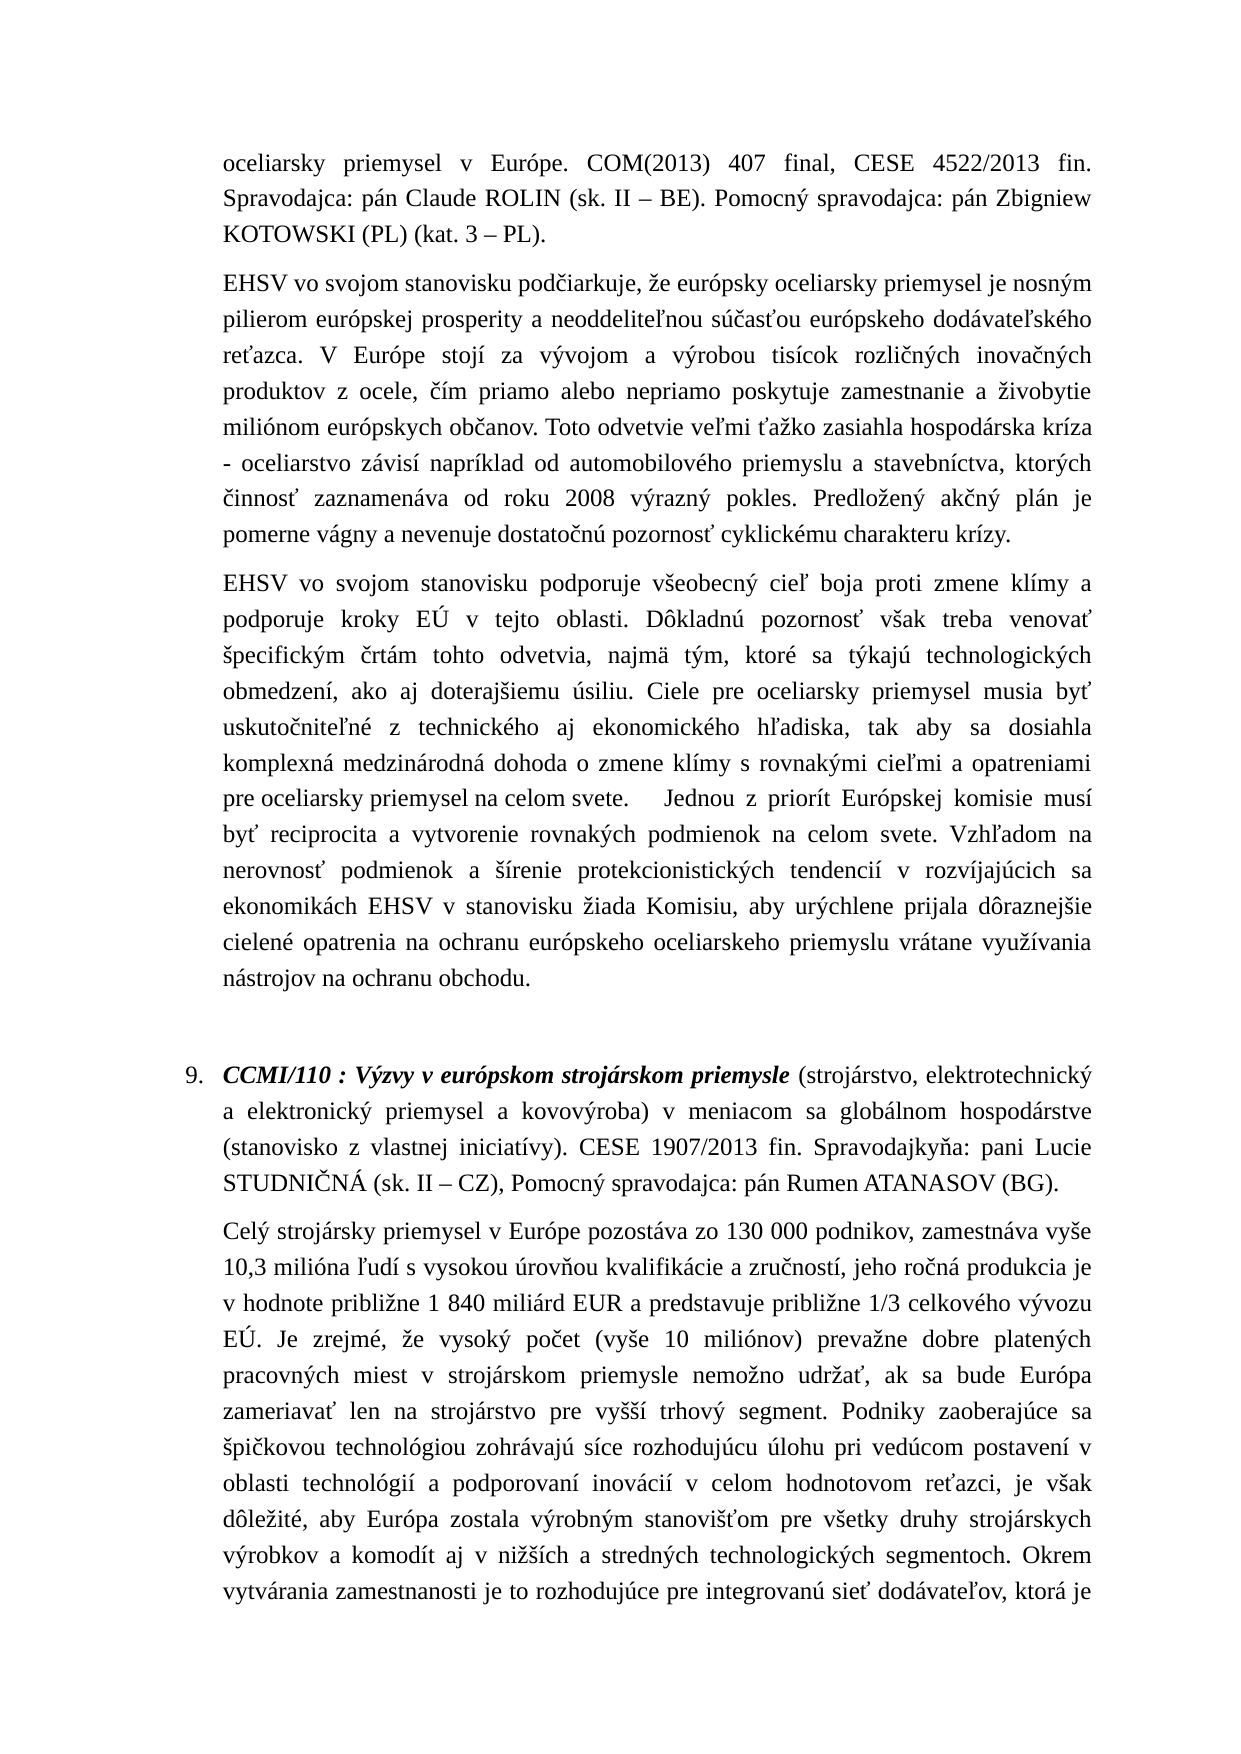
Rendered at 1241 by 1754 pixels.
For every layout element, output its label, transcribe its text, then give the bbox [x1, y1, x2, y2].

text EHSV vo svojom stanovisku podčiarkuje, že európsky oceliarsky priemysel je nosným pilierom európskej prosperity a neoddeliteľnou súčasťou európskeho dodávateľského reťazca. V Európe stojí za vývojom a výrobou tisícok rozličných inovačných produktov z ocele, čím priamo alebo nepriamo poskytuje zamestnanie a živobytie miliónom európskych občanov. Toto odvetvie veľmi ťažko zasiahla hospodárska kríza - oceliarstvo závisí napríklad od automobilového priemyslu a stavebníctva, ktorých činnosť zaznamenáva od roku 2008 výrazný pokles. Predložený akčný plán je pomerne vágny a nevenuje dostatočnú pozornosť cyklickému charakteru krízy. [223, 268, 1093, 548]
text EHSV vo svojom stanovisku podporuje všeobecný cieľ boja proti zmene klímy a podporuje kroky EÚ v tejto oblasti. Dôkladnú pozornosť však treba venovať špecifickým črtám tohto odvetvia, najmä tým, ktoré sa týkajú technologických obmedzení, ako aj doterajšiemu úsiliu. Ciele pre oceliarsky priemysel musia byť uskutočniteľné z technického aj ekonomického hľadiska, tak aby sa dosiahla komplexná medzinárodná dohoda o zmene klímy s rovnakými cieľmi a opatreniami pre oceliarsky priemysel na celom svete. Jednou z priorít Európskej komisie musí byť reciprocita a vytvorenie rovnakých podmienok na celom svete. Vzhľadom na nerovnosť podmienok a šírenie protekcionistických tendencií v rozvíjajúcich sa ekonomikách EHSV v stanovisku žiada Komisiu, aby urýchlene prijala dôraznejšie cielené opatrenia na ochranu európskeho oceliarskeho priemyslu vrátane využívania nástrojov na ochranu obchodu. [223, 568, 1093, 992]
list CCMI/110 : Výzvy v európskom strojárskom priemysle (strojárstvo, elektrotechnický a elektronický priemysel a kovovýroba) v meniacom sa globálnom hospodárstve (stanovisko z vlastnej iniciatívy). CESE 1907/2013 fin. Spravodajkyňa: pani Lucie STUDNIČNÁ (sk. II – CZ), Pomocný spravodajca: pán Rumen ATANASOV (BG). [185, 1060, 1093, 1197]
list oceliarsky priemysel v Európe. COM(2013) 407 final, CESE 4522/2013 fin. Spravodajca: pán Claude ROLIN (sk. II – BE). Pomocný spravodajca: pán Zbigniew KOTOWSKI (PL) (kat. 3 – PL). [185, 148, 1093, 248]
text Celý strojársky priemysel v Európe pozostáva zo 130 000 podnikov, zamestnáva vyše 10,3 milióna ľudí s vysokou úrovňou kvalifikácie a zručností, jeho ročná produkcia je v hodnote približne 1 840 miliárd EUR a predstavuje približne 1/3 celkového vývozu EÚ. Je zrejmé, že vysoký počet (vyše 10 miliónov) prevažne dobre platených pracovných miest v strojárskom priemysle nemožno udržať, ak sa bude Európa zameriavať len na strojárstvo pre vyšší trhový segment. Podniky zaoberajúce sa špičkovou technológiou zohrávajú síce rozhodujúcu úlohu pri vedúcom postavení v oblasti technológií a podporovaní inovácií v celom hodnotovom reťazci, je však dôležité, aby Európa zostala výrobným stanovišťom pre všetky druhy strojárskych výrobkov a komodít aj v nižších a stredných technologických segmentoch. Okrem vytvárania zamestnanosti je to rozhodujúce pre integrovanú sieť dodávateľov, ktorá je [223, 1216, 1093, 1604]
